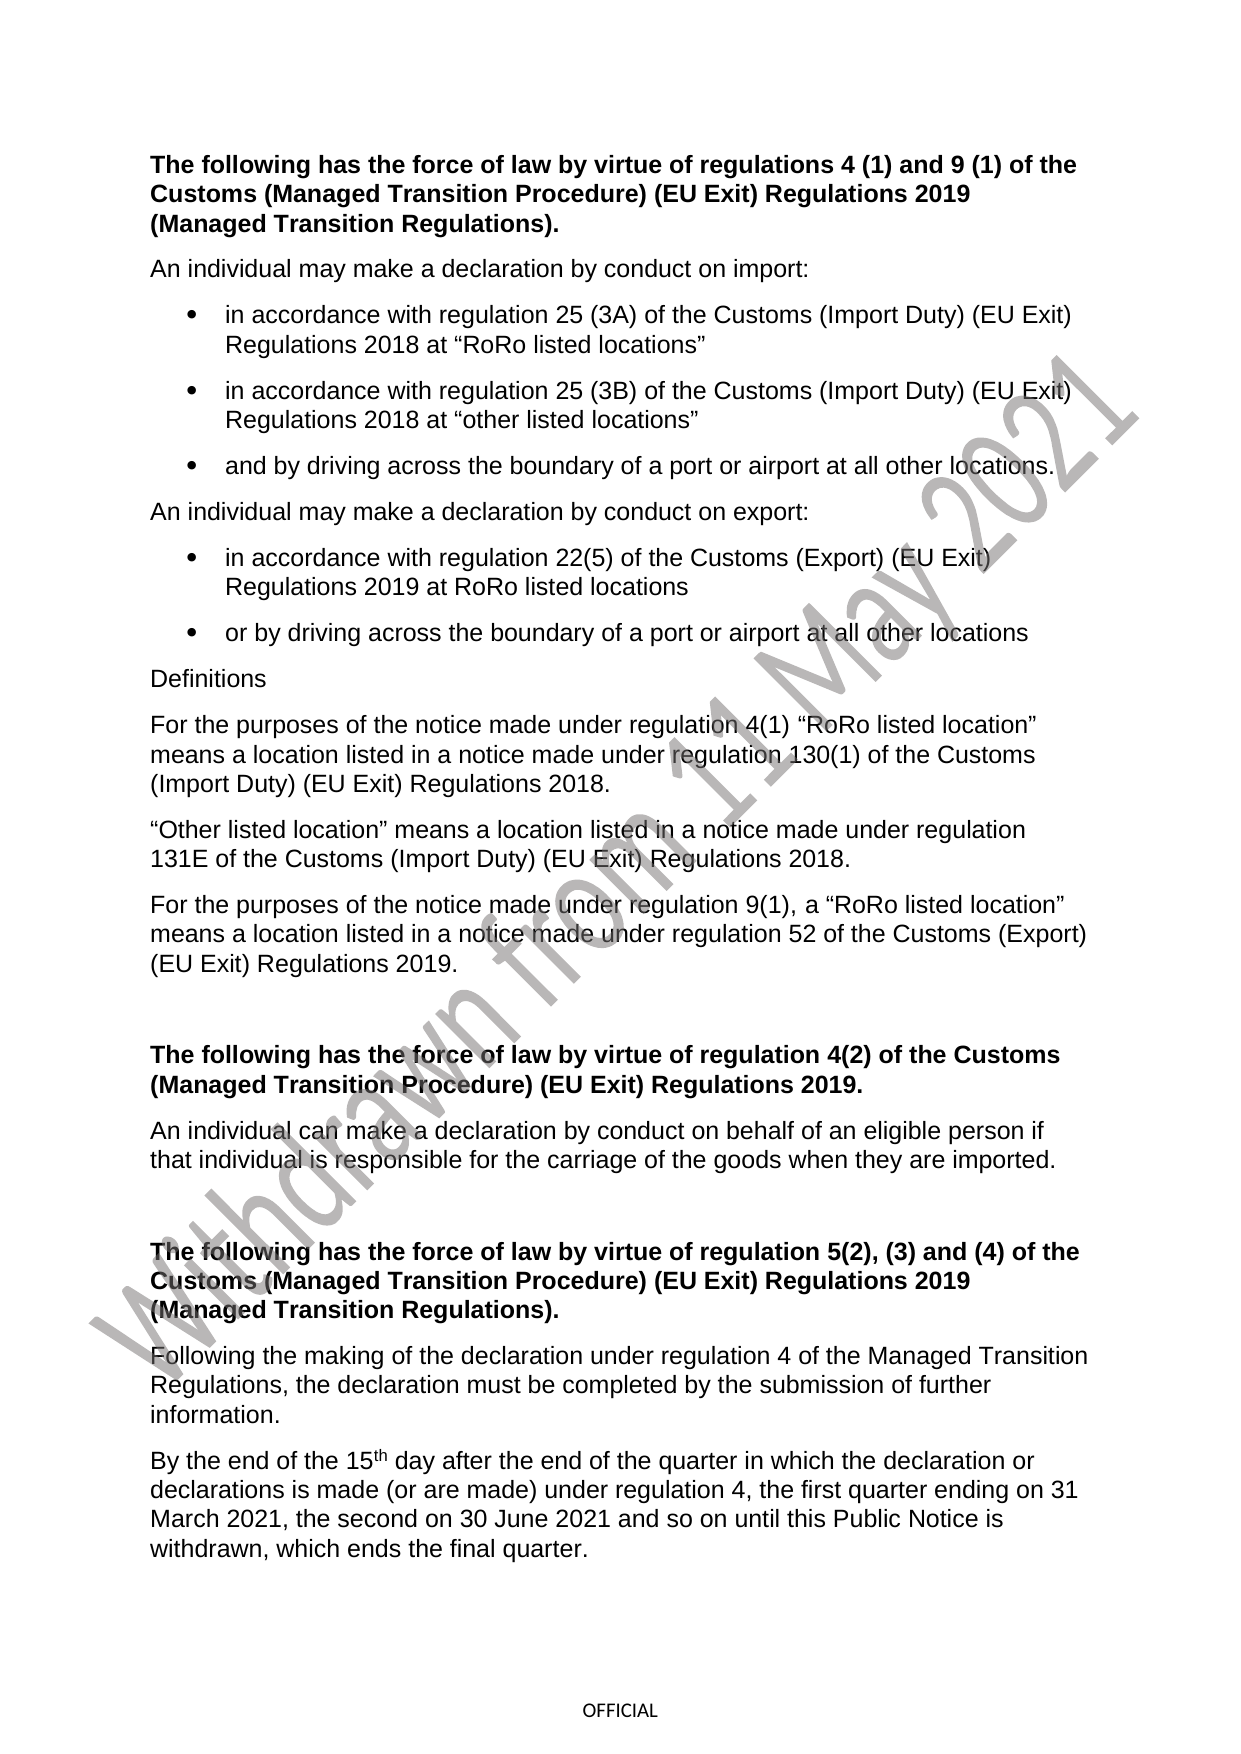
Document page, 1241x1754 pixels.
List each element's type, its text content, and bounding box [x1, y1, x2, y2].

text Following the making of the declaration under regulation 4 of the Managed Transition Regulations, the declaration must be completed by the submission of further information. [150, 1341, 1090, 1428]
list in accordance with regulation 22(5) of the Customs (Export) (EU Exit) Regulations 2019 at RoRo listed locations [909, 543, 1090, 601]
text Definitions [150, 664, 787, 693]
list and by driving across the boundary of a port or airport at all other locations. [187, 451, 970, 480]
text For the purposes of the notice made under regulation 9(1), a “RoRo listed location” means a location listed in a notice made under regulation 52 of the Customs (Export) (EU Exit) Regulations 2019. [150, 890, 1090, 977]
list or by driving across the boundary of a port or airport at all other locations [906, 618, 1090, 647]
text “Other listed location” means a location listed in a notice made under regulation 131E of the Customs (Import Duty) (EU Exit) Regulations 2018. [632, 815, 1090, 873]
text “Other listed location” means a location listed in a notice made under regulation 131E of the Customs (Import Duty) (EU Exit) Regulations 2018. [150, 815, 632, 873]
list or by driving across the boundary of a port or airport at all other locations [187, 618, 817, 647]
text An individual may make a declaration by conduct on export: [150, 497, 970, 526]
text An individual can make a declaration by conduct on behalf of an eligible person if that individual is responsible for the carriage of the goods when they are imported. [150, 1116, 349, 1174]
list in accordance with regulation 22(5) of the Customs (Export) (EU Exit) Regulations 2019 at RoRo listed locations [187, 543, 927, 601]
text [794, 664, 831, 680]
text [778, 669, 834, 693]
list in accordance with regulation 25 (3A) of the Customs (Import Duty) (EU Exit) Regulations 2018 at “RoRo listed locations” [187, 300, 1090, 358]
text The following has the force of law by virtue of regulation 4(2) of the Customs (Managed Transition Procedure) (EU Exit) Regulations 2019. [416, 1040, 1090, 1098]
text For the purposes of the notice made under regulation 4(1) “RoRo listed location” means a location listed in a notice made under regulation 130(1) of the Customs (Import Duty) (EU Exit) Regulations 2018. [150, 710, 1090, 798]
text [836, 664, 1090, 693]
text An individual may make a declaration by conduct on import: [150, 254, 1090, 283]
text The following has the force of law by virtue of regulation 4(2) of the Customs (Managed Transition Procedure) (EU Exit) Regulations 2019. [150, 1040, 453, 1098]
text An individual can make a declaration by conduct on behalf of an eligible person if that individual is responsible for the carriage of the goods when they are imported. [336, 1116, 1090, 1174]
text [971, 497, 1090, 526]
text The following has the force of law by virtue of regulations 4 (1) and 9 (1) of the Customs (Managed Transition Procedure) (EU Exit) Regulations 2019 (Managed Transition Regulations). [150, 150, 1090, 237]
text The following has the force of law by virtue of regulation 5(2), (3) and (4) of the Customs (Managed Transition Procedure) (EU Exit) Regulations 2019 (Managed Transition Regulations). [159, 1237, 1090, 1324]
text By the end of the 15th day after the end of the quarter in which the declaration or declarations is made (or are made) under regulation 4, the first quarter ending on 31 March 2021, the second on 30 June 2021 and so on until this Public Notice is withdrawn, which ends the final quarter. [150, 1446, 1090, 1562]
list in accordance with regulation 25 (3B) of the Customs (Import Duty) (EU Exit) Regulations 2018 at “other listed locations” [187, 376, 1090, 434]
